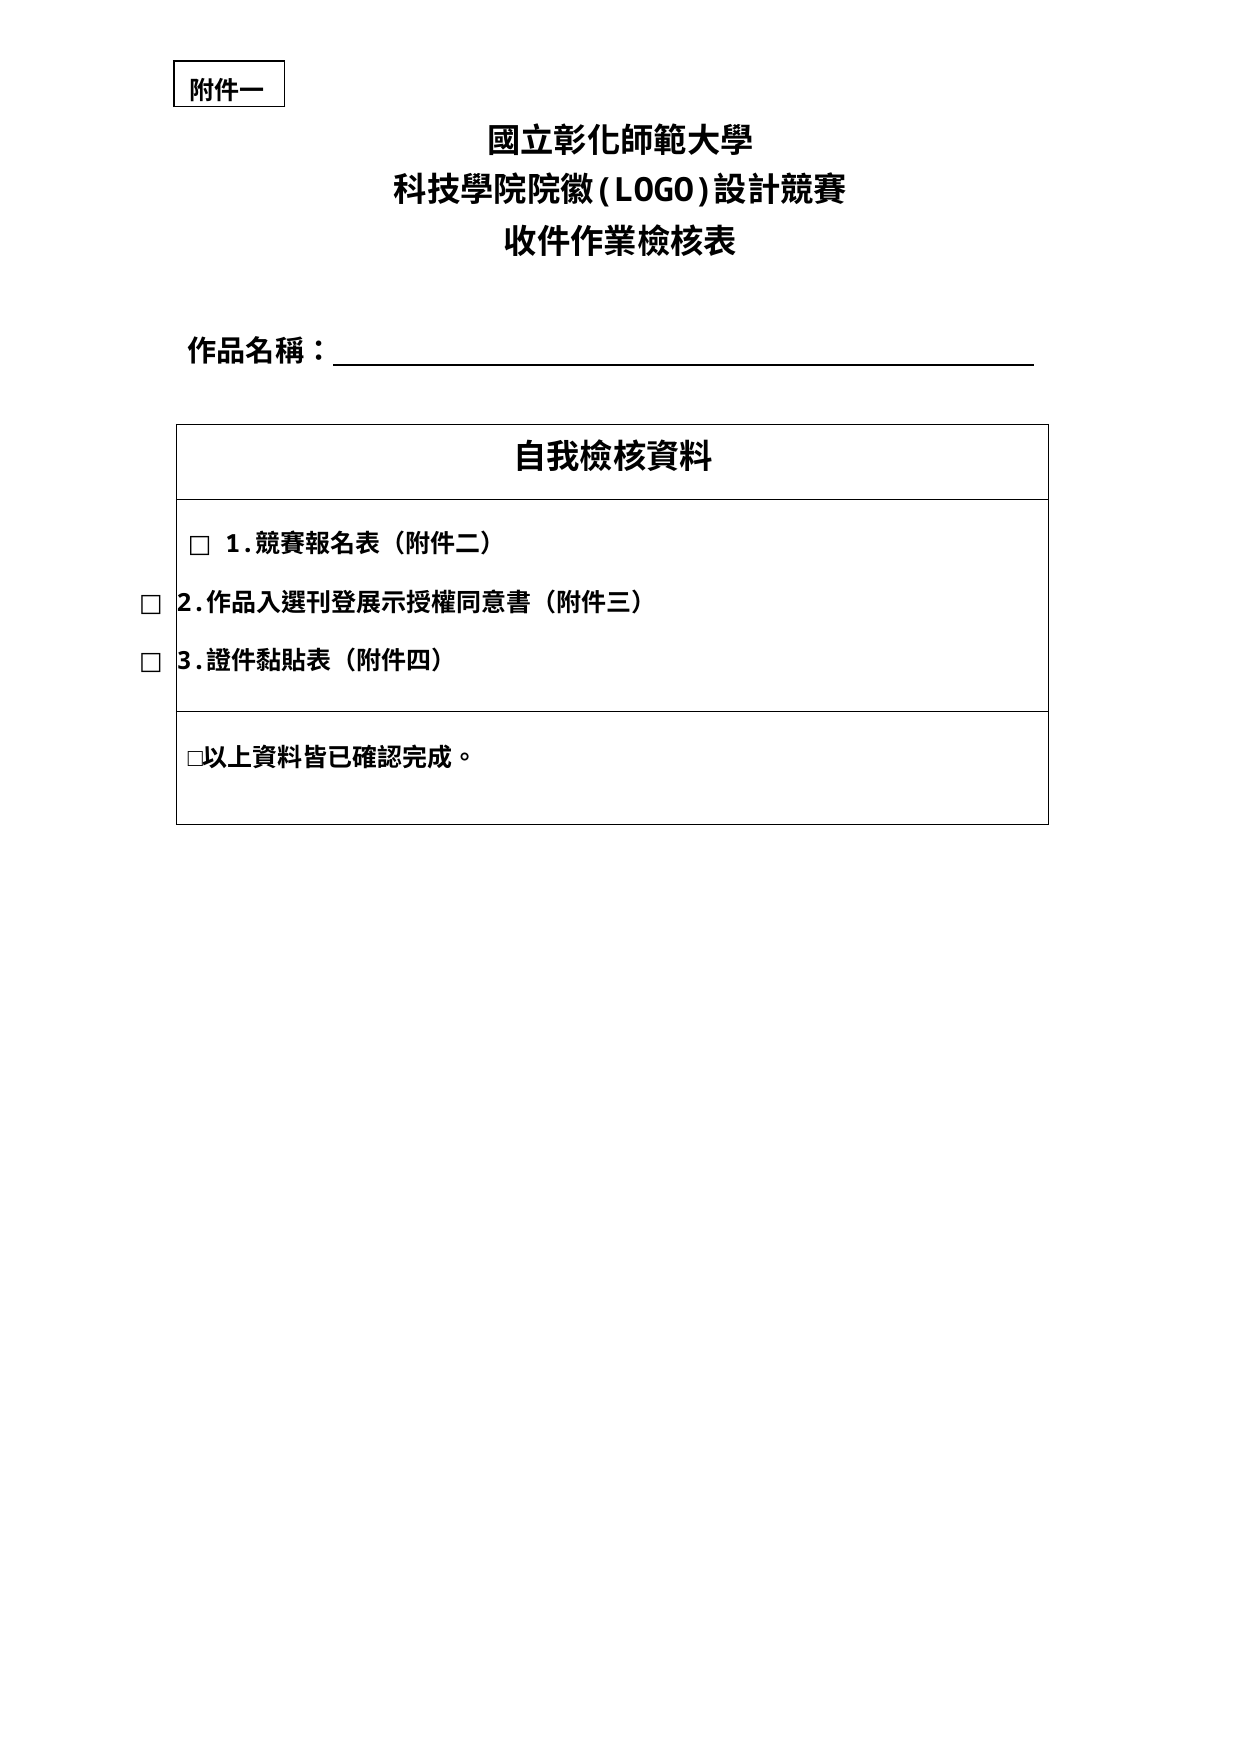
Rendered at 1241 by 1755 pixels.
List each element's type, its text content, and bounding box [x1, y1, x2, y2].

table_header 自我檢核資料 [177, 425, 1048, 499]
table_cell □以上資料皆已確認完成。 [177, 712, 1048, 824]
table_cell 1.競賽報名表（附件二） 2.作品入選刊登展示授權同意書（附件三） 3.證件黏貼表（附件四） [177, 500, 1048, 711]
text 附件一 [189, 71, 284, 106]
subtitle 作品名稱： [187, 327, 1088, 370]
text 國立彰化師範大學 [213, 113, 1028, 163]
subtitle 收件作業檢核表 [162, 214, 1078, 263]
text 科技學院院徽(LOGO)設計競賽 [213, 163, 1028, 212]
